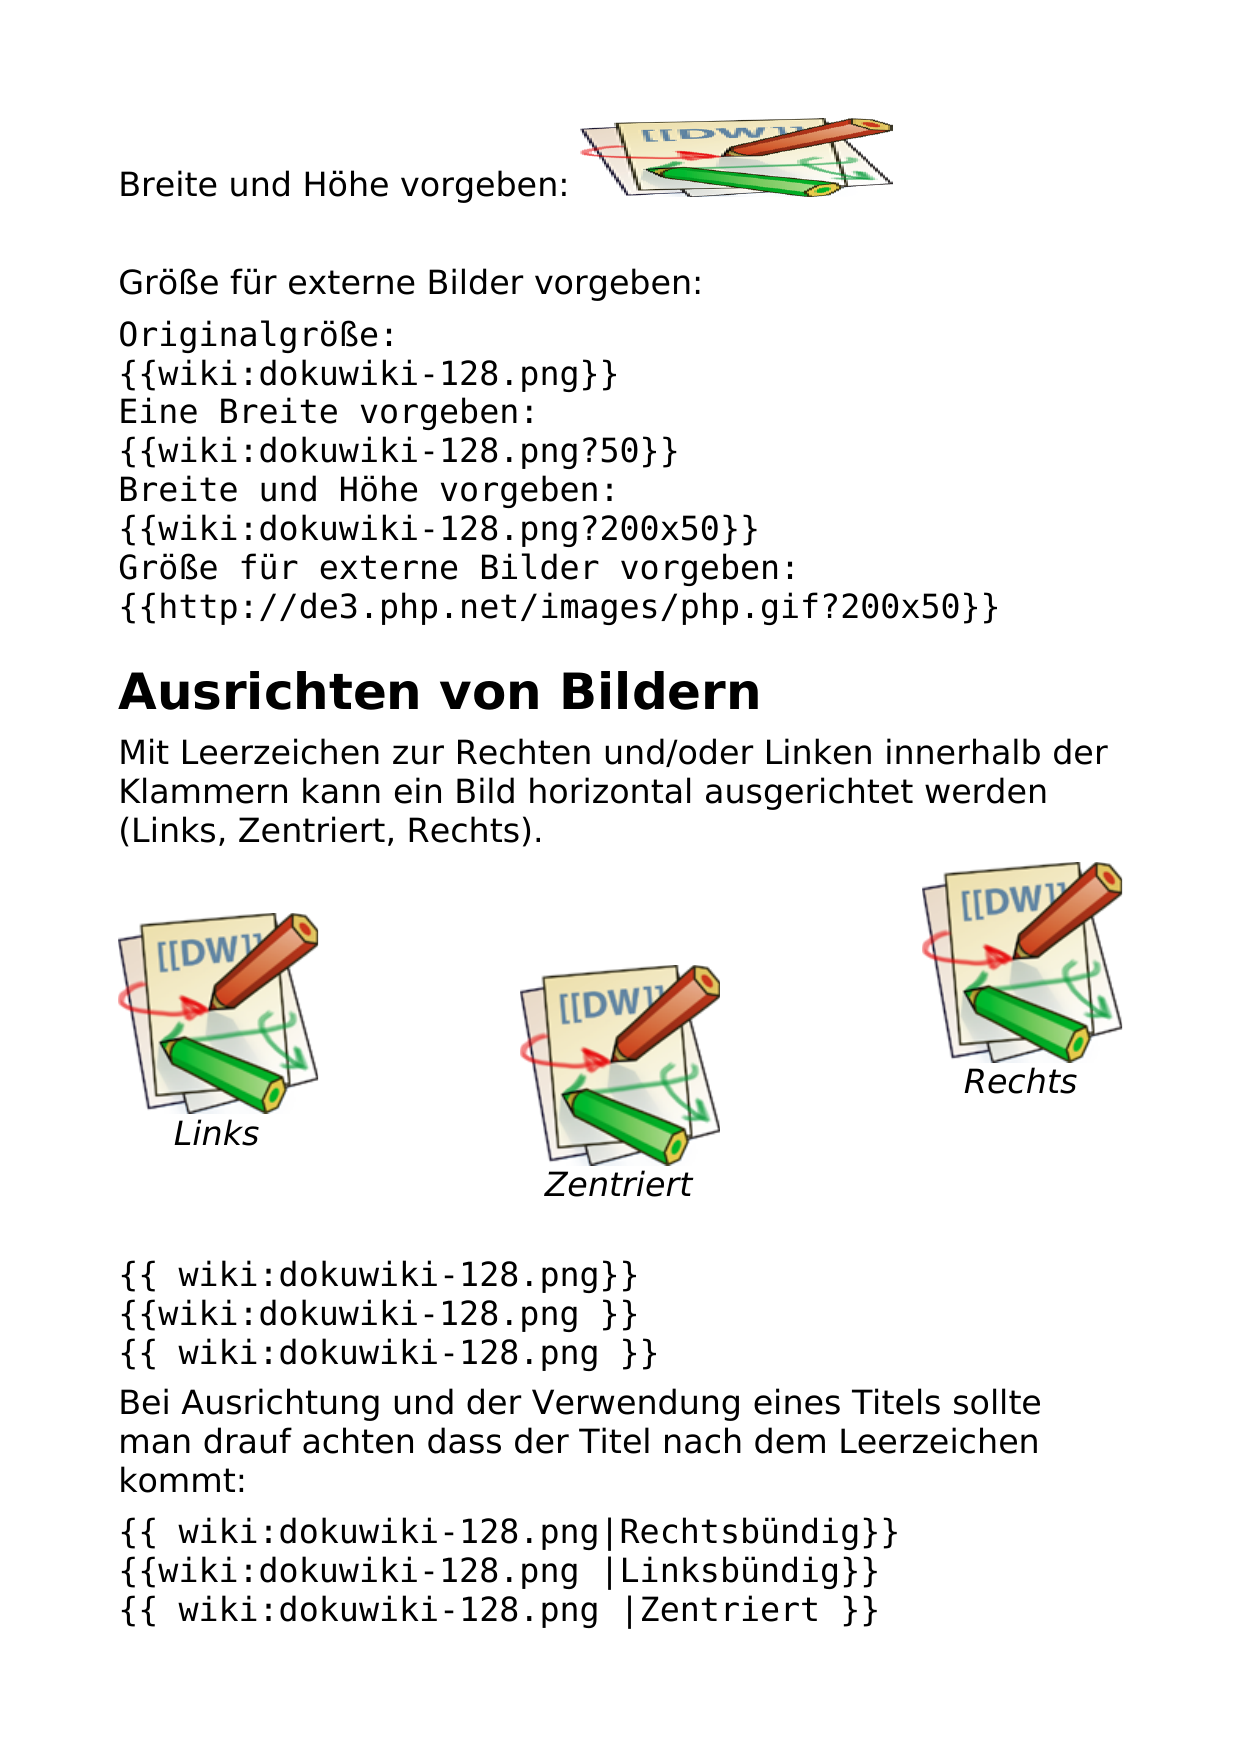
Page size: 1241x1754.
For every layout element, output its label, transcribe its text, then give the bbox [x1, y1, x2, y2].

text {{ wiki:dokuwiki-128.png|Rechtsbündig}} {{wiki:dokuwiki-128.png |Linksbündig}} {{ wiki:dokuwiki-128.png |Zentriert }} [118, 1513, 1122, 1629]
text Originalgröße: {{wiki:dokuwiki-128.png}} Eine Breite vorgeben: {{wiki:dokuwiki-128.png?50}} Breite und Höhe vorgeben: {{wiki:dokuwiki-128.png?200x50}} Größe für externe Bilder vorgeben: {{http://de3.php.net/images/php.gif?200x50}} [118, 315, 1122, 626]
text {{ wiki:dokuwiki-128.png}} {{wiki:dokuwiki-128.png }} {{ wiki:dokuwiki-128.png }} [118, 1256, 1122, 1372]
text Rechts [922, 1063, 1122, 1101]
subtitle Ausrichten von Bildern [118, 663, 1122, 721]
text Größe für externe Bilder vorgeben: [118, 217, 1122, 303]
text Bei Ausrichtung und der Verwendung eines Titels sollte man drauf achten dass der Titel nach dem Leerzeichen kommt: [118, 1384, 1122, 1500]
picture [922, 862, 1123, 1063]
text Links [118, 1114, 318, 1153]
text Breite und Höhe vorgeben: [118, 118, 1122, 204]
text Zentriert [520, 1166, 720, 1204]
picture [520, 965, 720, 1166]
text Mit Leerzeichen zur Rechten und/oder Linken innerhalb der Klammern kann ein Bild horizontal ausgerichtet werden (Links, Zentriert, Rechts). [118, 733, 1122, 850]
picture [580, 118, 893, 197]
picture [118, 913, 319, 1114]
